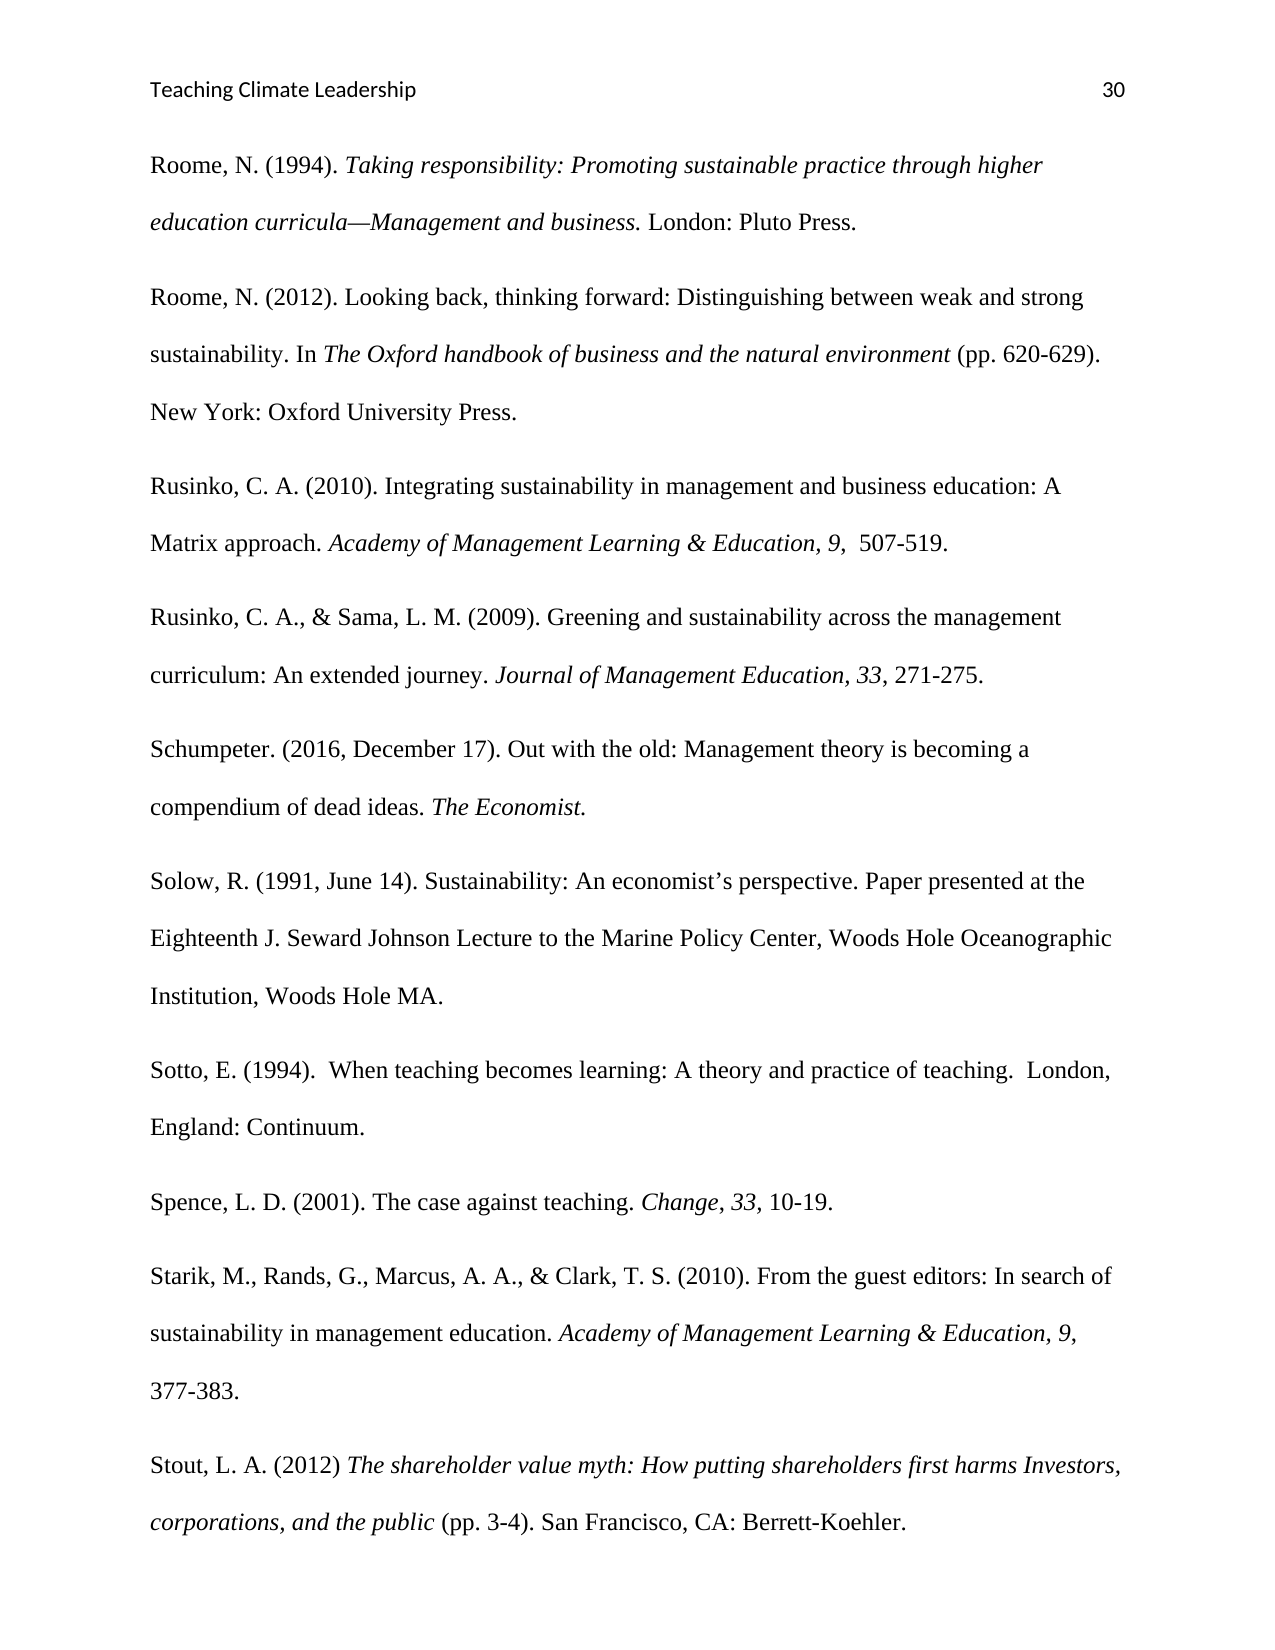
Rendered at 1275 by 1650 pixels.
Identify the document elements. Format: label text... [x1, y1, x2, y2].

text Sotto, E. (1994). When teaching becomes learning: A theory and practice of teaching. London, England: Continuum. [150, 1055, 1125, 1141]
text Solow, R. (1991, June 14). Sustainability: An economist’s perspective. Paper presented at the Eighteenth J. Seward Johnson Lecture to the Marine Policy Center, Woods Hole Oceanographic Institution, Woods Hole MA. [150, 866, 1125, 1009]
text Spence, L. D. (2001). The case against teaching. Change, 33, 10-19. [150, 1187, 1125, 1215]
text Starik, M., Rands, G., Marcus, A. A., & Clark, T. S. (2010). From the guest editors: In search of sustainability in management education. Academy of Management Learning & Education, 9, 377-383. [150, 1261, 1125, 1404]
text Roome, N. (2012). Looking back, thinking forward: Distinguishing between weak and strong sustainability. In The Oxford handbook of business and the natural environment (pp. 620-629). New York: Oxford University Press. [150, 282, 1125, 425]
text Schumpeter. (2016, December 17). Out with the old: Management theory is becoming a compendium of dead ideas. The Economist. [150, 734, 1125, 820]
text Roome, N. (1994). Taking responsibility: Promoting sustainable practice through higher education curricula—Management and business. London: Pluto Press. [150, 150, 1125, 236]
text Stout, L. A. (2012) The shareholder value myth: How putting shareholders first harms Investors, corporations, and the public (pp. 3-4). San Francisco, CA: Berrett-Koehler. [150, 1450, 1125, 1536]
text Rusinko, C. A., & Sama, L. M. (2009). Greening and sustainability across the management curriculum: An extended journey. Journal of Management Education, 33, 271-275. [150, 602, 1125, 689]
text Rusinko, C. A. (2010). Integrating sustainability in management and business education: A Matrix approach. Academy of Management Learning & Education, 9, 507-519. [150, 471, 1125, 557]
